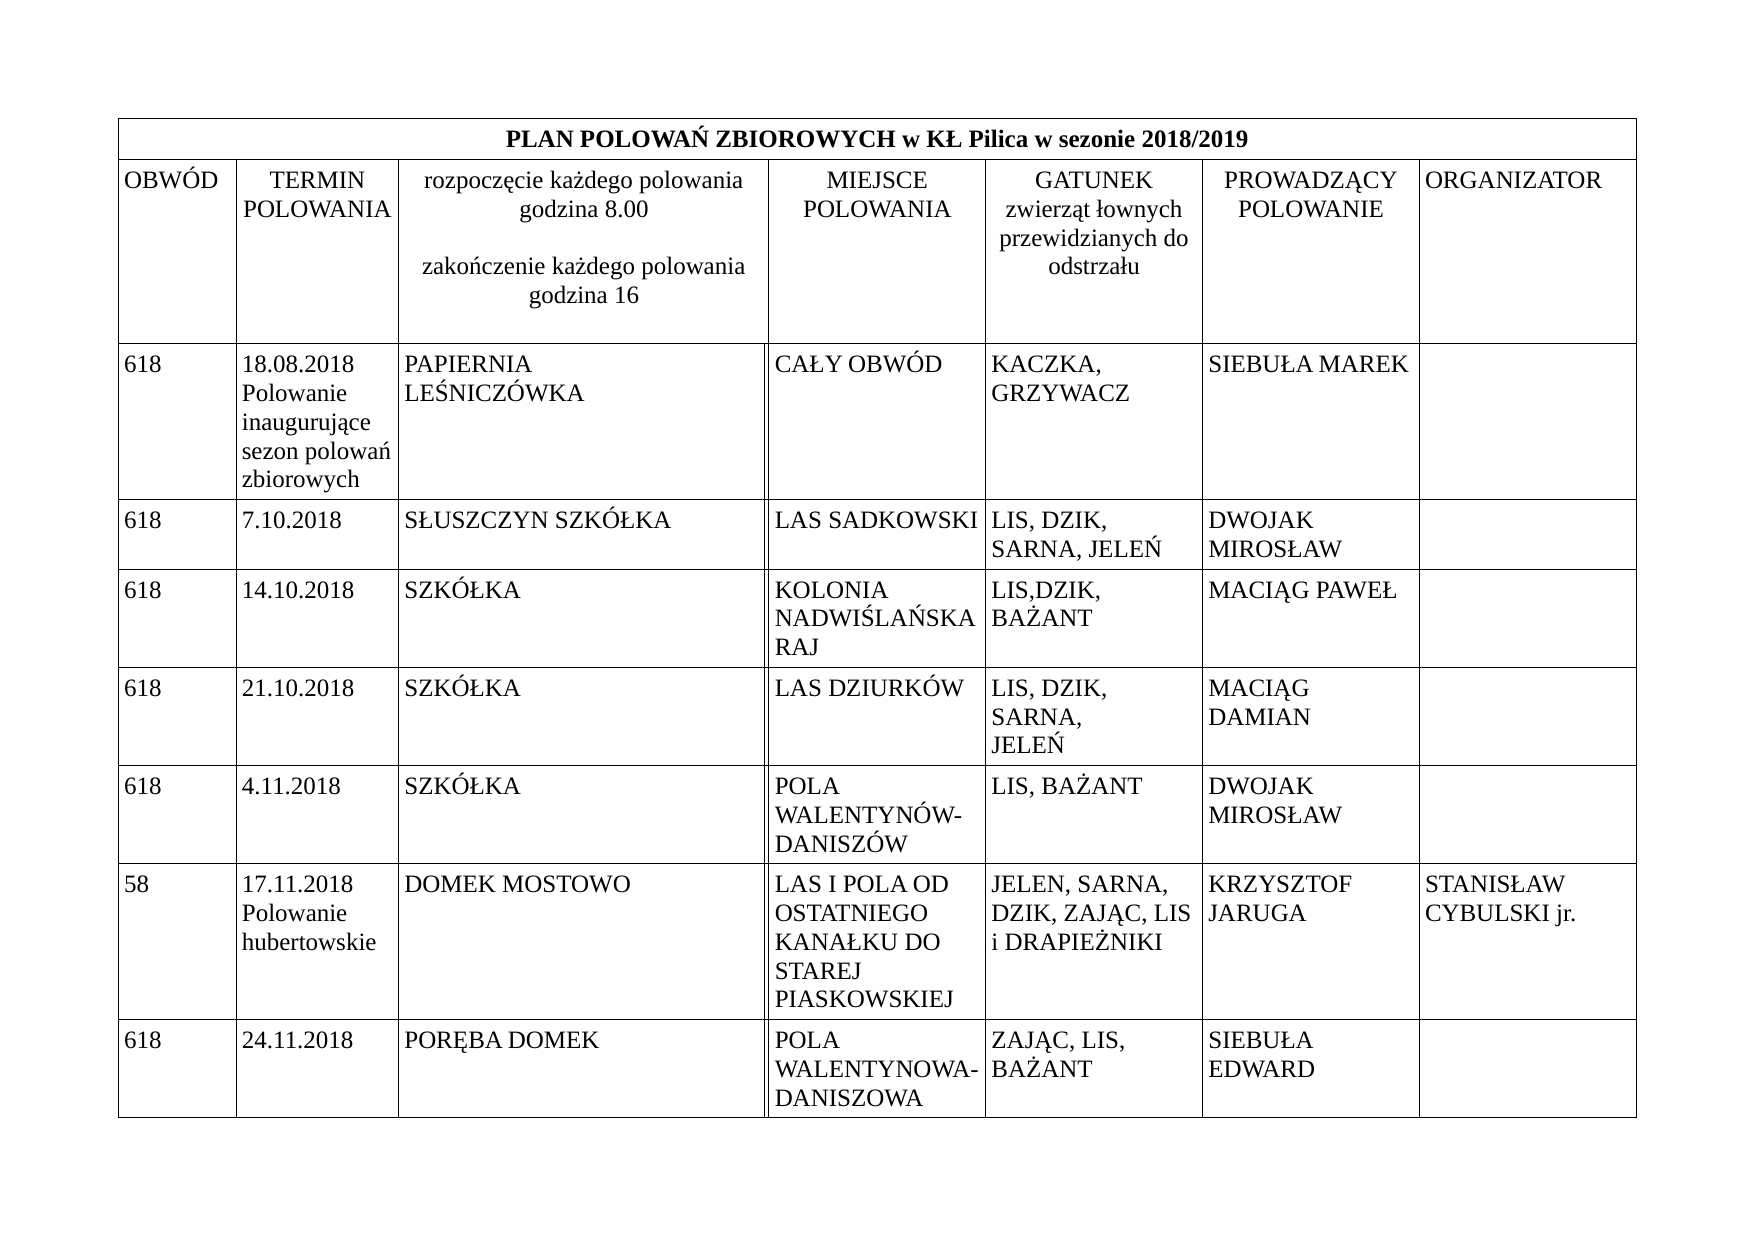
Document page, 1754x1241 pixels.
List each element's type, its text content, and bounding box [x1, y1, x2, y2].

table_cell LIS, DZIK, SARNA, JELEŃ [986, 668, 1202, 765]
table_cell 618 [119, 570, 236, 667]
table_header PLAN POLOWAŃ ZBIOROWYCH w KŁ Pilica w sezonie 2018/2019 [119, 119, 1636, 159]
table_cell MIEJSCE POLOWANIA [769, 160, 985, 343]
table_cell KRZYSZTOF JARUGA [1203, 864, 1419, 1019]
table_cell SZKÓŁKA [399, 668, 764, 765]
table_cell MACIĄG DAMIAN [1203, 668, 1419, 765]
table_cell 618 [119, 1020, 236, 1117]
table_cell 24.11.2018 [237, 1020, 398, 1117]
table_cell SZKÓŁKA [399, 766, 764, 863]
table_cell 18.08.2018 Polowanie inaugurujące sezon polowań zbiorowych [237, 344, 398, 499]
table_cell [1420, 500, 1636, 568]
table_cell LAS SADKOWSKI [769, 500, 985, 568]
table_cell LAS DZIURKÓW [769, 668, 985, 765]
table_cell DOMEK MOSTOWO [399, 864, 764, 1019]
table_cell DWOJAK MIROSŁAW [1203, 500, 1419, 568]
table_cell ZAJĄC, LIS, BAŻANT [986, 1020, 1202, 1117]
table_cell PAPIERNIA LEŚNICZÓWKA [399, 344, 764, 499]
table_cell PROWADZĄCY POLOWANIE [1203, 160, 1419, 343]
table_cell [1420, 1020, 1636, 1117]
table_cell 618 [119, 766, 236, 863]
table_cell DWOJAK MIROSŁAW [1203, 766, 1419, 863]
table_cell POLA WALENTYNÓW-DANISZÓW [769, 766, 985, 863]
table_cell [1420, 570, 1636, 667]
table_cell OBWÓD [119, 160, 236, 343]
table_cell KOLONIA NADWIŚLAŃSKA RAJ [769, 570, 985, 667]
table_cell GATUNEK zwierząt łownych przewidzianych do odstrzału [986, 160, 1202, 343]
table_cell POLA WALENTYNOWA- DANISZOWA [769, 1020, 985, 1117]
table_cell SŁUSZCZYN SZKÓŁKA [399, 500, 764, 568]
table_cell TERMIN POLOWANIA [237, 160, 398, 343]
table_cell 21.10.2018 [237, 668, 398, 765]
table_cell ORGANIZATOR [1420, 160, 1636, 343]
table_cell KACZKA, GRZYWACZ [986, 344, 1202, 499]
table_cell PORĘBA DOMEK [399, 1020, 764, 1117]
table_cell SZKÓŁKA [399, 570, 764, 667]
table_cell 618 [119, 500, 236, 568]
table_cell 618 [119, 344, 236, 499]
table_cell 7.10.2018 [237, 500, 398, 568]
table_cell 58 [119, 864, 236, 1019]
table_cell LIS, BAŻANT [986, 766, 1202, 863]
table_cell 618 [119, 668, 236, 765]
table_cell CAŁY OBWÓD [769, 344, 985, 499]
table_cell [1420, 344, 1636, 499]
table_cell LIS,DZIK, BAŻANT [986, 570, 1202, 667]
table_cell 4.11.2018 [237, 766, 398, 863]
table_cell [1420, 668, 1636, 765]
table_cell SIEBUŁA EDWARD [1203, 1020, 1419, 1117]
table_cell MACIĄG PAWEŁ [1203, 570, 1419, 667]
table_cell SIEBUŁA MAREK [1203, 344, 1419, 499]
table_cell [1420, 766, 1636, 863]
table_cell STANISŁAW CYBULSKI jr. [1420, 864, 1636, 1019]
table_cell 17.11.2018 Polowanie hubertowskie [237, 864, 398, 1019]
table_cell LAS I POLA OD OSTATNIEGO KANAŁKU DO STAREJ PIASKOWSKIEJ [769, 864, 985, 1019]
table_cell JELEN, SARNA, DZIK, ZAJĄC, LIS i DRAPIEŻNIKI [986, 864, 1202, 1019]
table_cell 14.10.2018 [237, 570, 398, 667]
table_cell LIS, DZIK, SARNA, JELEŃ [986, 500, 1202, 568]
table_cell rozpoczęcie każdego polowania godzina 8.00 zakończenie każdego polowania godzina 16 [399, 160, 768, 343]
